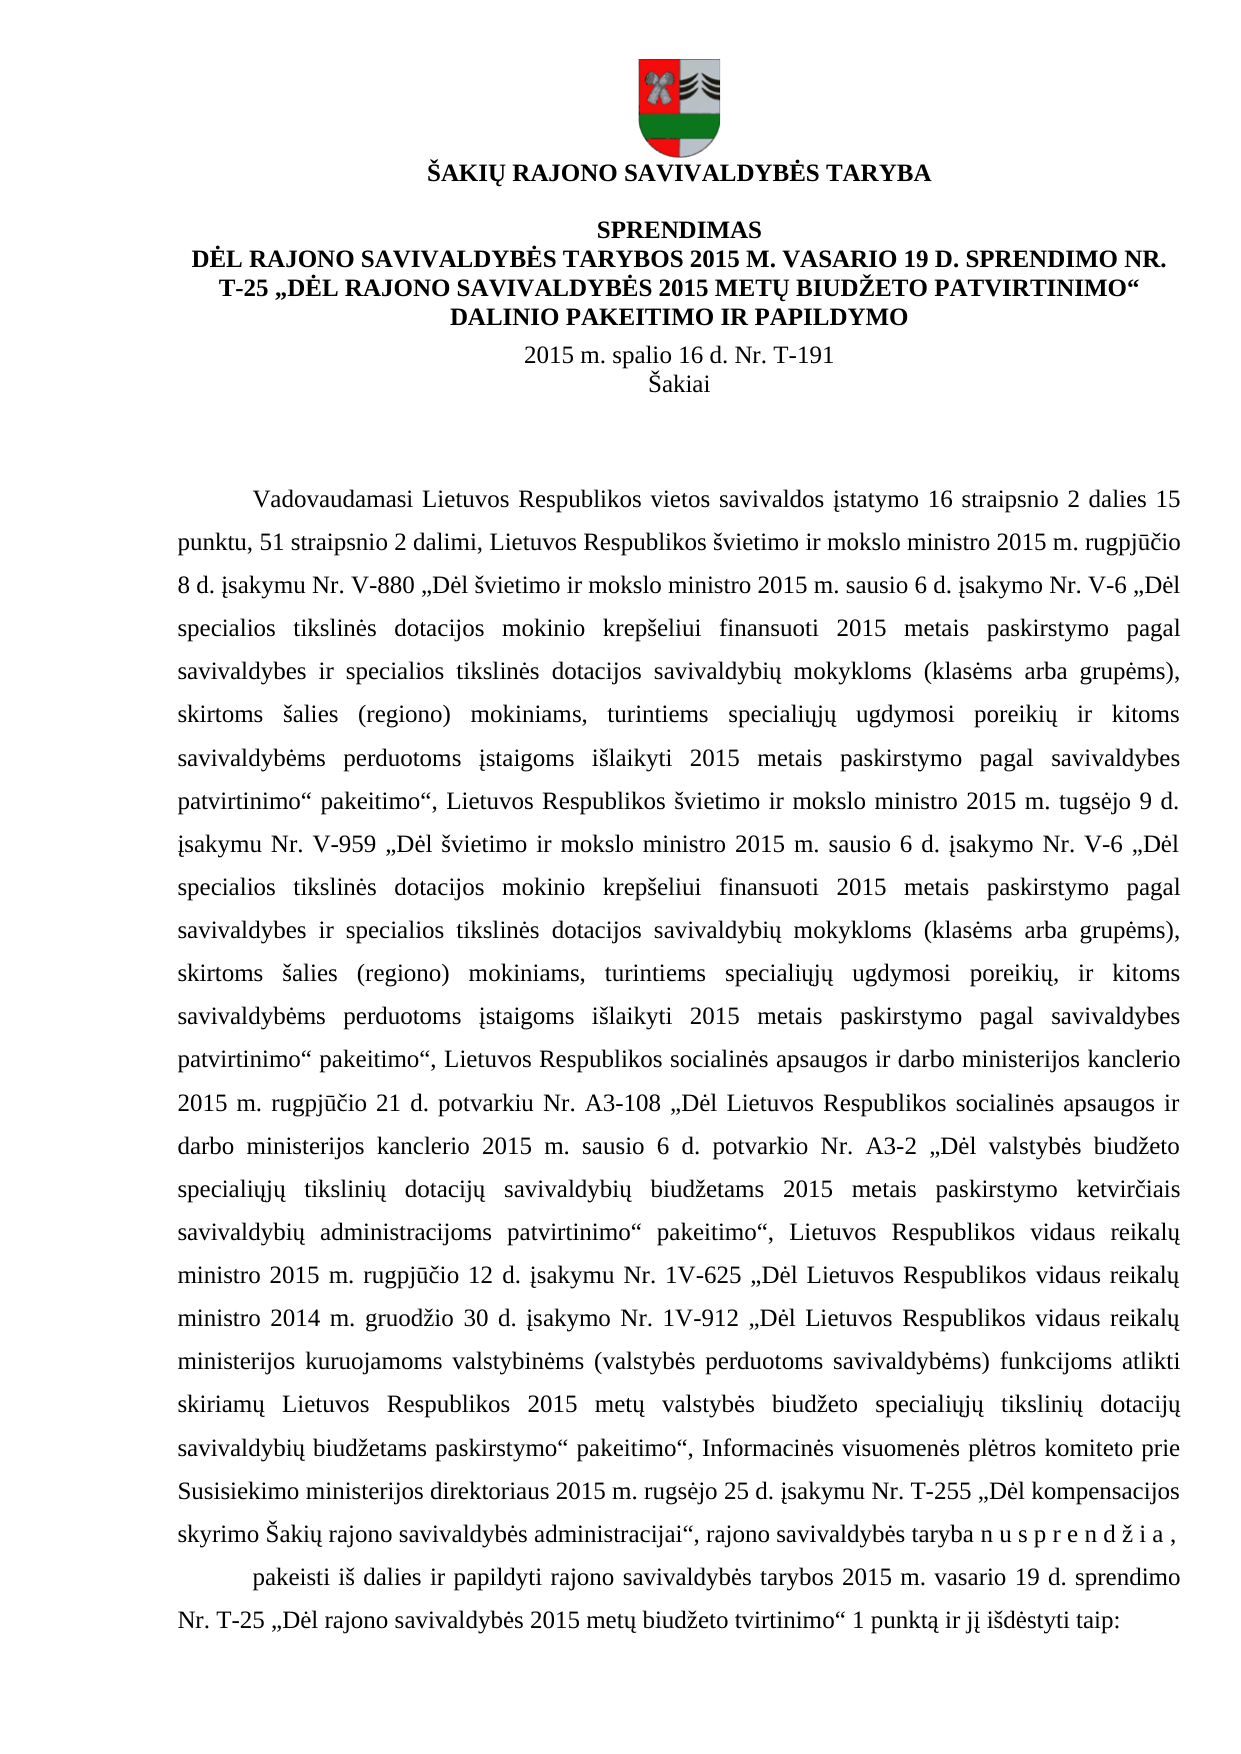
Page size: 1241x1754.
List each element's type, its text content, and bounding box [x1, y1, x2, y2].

text ŠAKIŲ RAJONO SAVIVALDYBĖS TARYBA [177, 158, 1181, 187]
text 2015 m. spalio 16 d. Nr. T-191 [177, 340, 1181, 369]
text Šakiai [177, 369, 1181, 398]
text pakeisti iš dalies ir papildyti rajono savivaldybės tarybos 2015 m. vasario 19 d. sprendimo Nr. T-25 „Dėl rajono savivaldybės 2015 metų biudžeto tvirtinimo“ 1 punktą ir jį išdėstyti taip: [177, 1562, 1181, 1634]
text SPRENDIMAS [177, 216, 1181, 244]
text Vadovaudamasi Lietuvos Respublikos vietos savivaldos įstatymo 16 straipsnio 2 dalies 15 punktu, 51 straipsnio 2 dalimi, Lietuvos Respublikos švietimo ir mokslo ministro 2015 m. rugpjūčio 8 d. įsakymu Nr. V-880 „Dėl švietimo ir mokslo ministro 2015 m. sausio 6 d. įsakymo Nr. V-6 „Dėl specialios tikslinės dotacijos mokinio krepšeliui finansuoti 2015 metais paskirstymo pagal savivaldybes ir specialios tikslinės dotacijos savivaldybių mokykloms (klasėms arba grupėms), skirtoms šalies (regiono) mokiniams, turintiems specialiųjų ugdymosi poreikių ir kitoms savivaldybėms perduotoms įstaigoms išlaikyti 2015 metais paskirstymo pagal savivaldybes patvirtinimo“ pakeitimo“, Lietuvos Respublikos švietimo ir mokslo ministro 2015 m. tugsėjo 9 d. įsakymu Nr. V-959 „Dėl švietimo ir mokslo ministro 2015 m. sausio 6 d. įsakymo Nr. V-6 „Dėl specialios tikslinės dotacijos mokinio krepšeliui finansuoti 2015 metais paskirstymo pagal savivaldybes ir specialios tikslinės dotacijos savivaldybių mokykloms (klasėms arba grupėms), skirtoms šalies (regiono) mokiniams, turintiems specialiųjų ugdymosi poreikių, ir kitoms savivaldybėms perduotoms įstaigoms išlaikyti 2015 metais paskirstymo pagal savivaldybes patvirtinimo“ pakeitimo“, Lietuvos Respublikos socialinės apsaugos ir darbo ministerijos kanclerio 2015 m. rugpjūčio 21 d. potvarkiu Nr. A3-108 „Dėl Lietuvos Respublikos socialinės apsaugos ir darbo ministerijos kanclerio 2015 m. sausio 6 d. potvarkio Nr. A3-2 „Dėl valstybės biudžeto specialiųjų tikslinių dotacijų savivaldybių biudžetams 2015 metais paskirstymo ketvirčiais savivaldybių administracijoms patvirtinimo“ pakeitimo“, Lietuvos Respublikos vidaus reikalų ministro 2015 m. rugpjūčio 12 d. įsakymu Nr. 1V-625 „Dėl Lietuvos Respublikos vidaus reikalų ministro 2014 m. gruodžio 30 d. įsakymo Nr. 1V-912 „Dėl Lietuvos Respublikos vidaus reikalų ministerijos kuruojamoms valstybinėms (valstybės perduotoms savivaldybėms) funkcijoms atlikti skiriamų Lietuvos Respublikos 2015 metų valstybės biudžeto specialiųjų tikslinių dotacijų savivaldybių biudžetams paskirstymo“ pakeitimo“, Informacinės visuomenės plėtros komiteto prie Susisiekimo ministerijos direktoriaus 2015 m. rugsėjo 25 d. įsakymu Nr. T-255 „Dėl kompensacijos skyrimo Šakių rajono savivaldybės administracijai“, rajono savivaldybės taryba nusprendžia, [177, 484, 1181, 1548]
text DĖL RAJONO SAVIVALDYBĖS TARYBOS 2015 M. VASARIO 19 D. SPRENDIMO NR. T-25 „DĖL RAJONO SAVIVALDYBĖS 2015 METŲ BIUDŽETO PATVIRTINIMO“ DALINIO PAKEITIMO IR PAPILDYMO [177, 244, 1181, 331]
